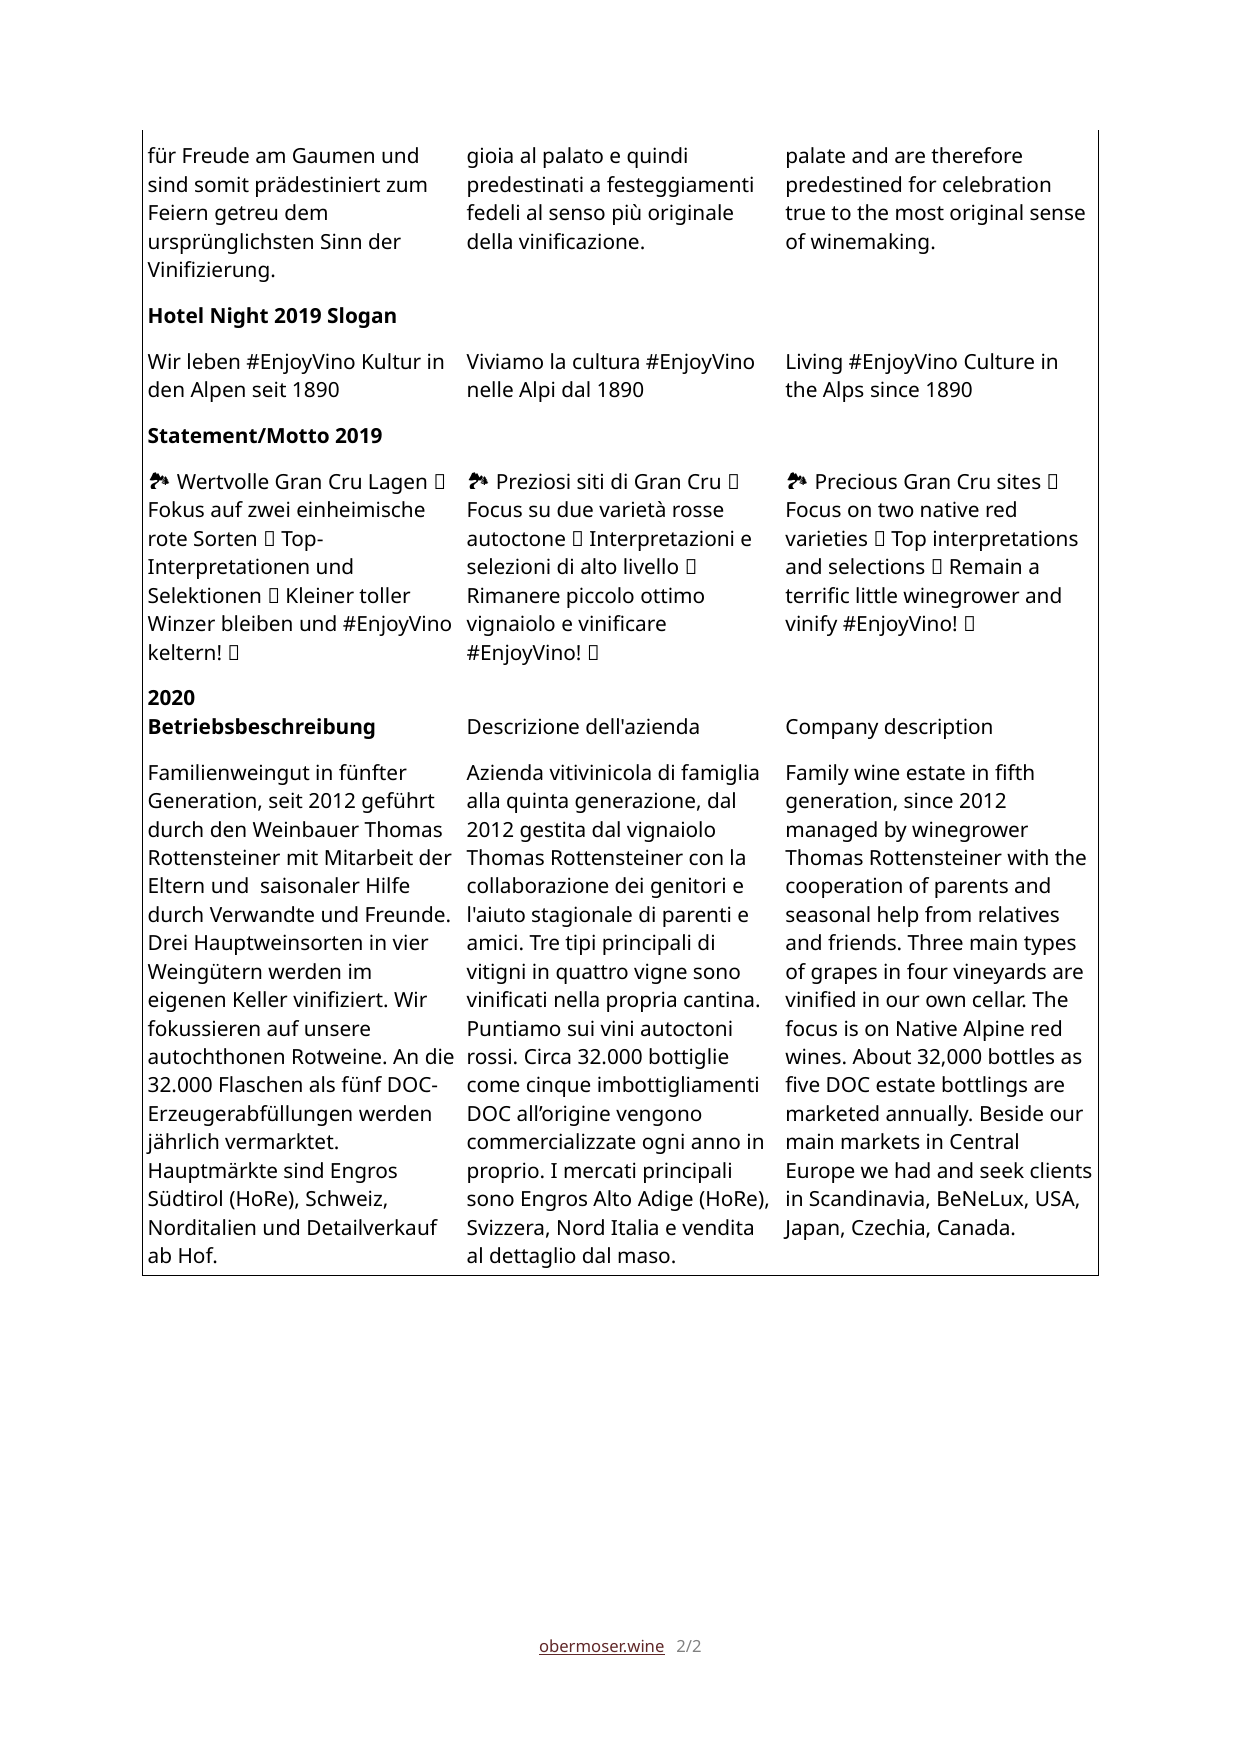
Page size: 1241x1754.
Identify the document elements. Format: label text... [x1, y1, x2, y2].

table_cell 🏞 Preziosi siti di Gran Cru 🌿 Focus su due varietà rosse autoctone 🍇 Interpretazioni e selezioni di alto livello 🍷 Rimanere piccolo ottimo vignaiolo e vinificare #EnjoyVino! 🙋 [461, 455, 779, 672]
table_cell Familienweingut in fünfter Generation, seit 2012 geführt durch den Weinbauer Thomas Rottensteiner mit Mitarbeit der Eltern und saisonaler Hilfe durch Verwandte und Freunde. Drei Hauptweinsorten in vier Weingütern werden im eigenen Keller vinifiziert. Wir fokussieren auf unsere autochthonen Rotweine. An die 32.000 Flaschen als fünf DOC-Erzeugerabfüllungen werden jährlich vermarktet. Hauptmärkte sind Engros Südtirol (HoRe), Schweiz, Norditalien und Detailverkauf ab Hof. [143, 746, 461, 1275]
table_cell Living #EnjoyVino Culture in the Alps since 1890 [780, 335, 1098, 409]
table_cell Wir leben #EnjoyVino Kultur in den Alpen seit 1890 [143, 335, 461, 409]
table_cell [461, 410, 779, 455]
table_cell gioia al palato e quindi predestinati a festeggiamenti fedeli al senso più originale della vinificazione. [461, 130, 779, 289]
table_cell Hotel Night 2019 Slogan [143, 290, 461, 335]
table_cell 2020 Betriebsbeschreibung [143, 672, 461, 746]
table_cell palate and are therefore predestined for celebration true to the most original sense of winemaking. [780, 130, 1098, 289]
table_cell Company description [780, 672, 1098, 746]
table_cell 🏞 Precious Gran Cru sites 🌿 Focus on two native red varieties 🍇 Top interpretations and selections 🍷 Remain a terrific little winegrower and vinify #EnjoyVino! 🙋 [780, 455, 1098, 672]
table_cell für Freude am Gaumen und sind somit prädestiniert zum Feiern getreu dem ursprünglichsten Sinn der Vinifizierung. [143, 130, 461, 289]
table_cell 🏞 Wertvolle Gran Cru Lagen 🌿 Fokus auf zwei einheimische rote Sorten 🍇 Top-Interpretationen und Selektionen 🍷 Kleiner toller Winzer bleiben und #EnjoyVino keltern! 🙋 [143, 455, 461, 672]
table_cell Family wine estate in fifth generation, since 2012 managed by winegrower Thomas Rottensteiner with the cooperation of parents and seasonal help from relatives and friends. Three main types of grapes in four vineyards are vinified in our own cellar. The focus is on Native Alpine red wines. About 32,000 bottles as five DOC estate bottlings are marketed annually. Beside our main markets in Central Europe we had and seek clients in Scandinavia, BeNeLux, USA, Japan, Czechia, Canada. [780, 746, 1098, 1275]
table_cell [461, 290, 779, 335]
table_cell Statement/Motto 2019 [143, 410, 461, 455]
table_cell Viviamo la cultura #EnjoyVino nelle Alpi dal 1890 [461, 335, 779, 409]
table_cell Azienda vitivinicola di famiglia alla quinta generazione, dal 2012 gestita dal vignaiolo Thomas Rottensteiner con la collaborazione dei genitori e l'aiuto stagionale di parenti e amici. Tre tipi principali di vitigni in quattro vigne sono vinificati nella propria cantina. Puntiamo sui vini autoctoni rossi. Circa 32.000 bottiglie come cinque imbottigliamenti DOC all’origine vengono commercializzate ogni anno in proprio. I mercati principali sono Engros Alto Adige (HoRe), Svizzera, Nord Italia e vendita al dettaglio dal maso. [461, 746, 779, 1275]
table_cell Descrizione dell'azienda [461, 672, 779, 746]
table_cell [780, 290, 1098, 335]
table_cell [780, 410, 1098, 455]
